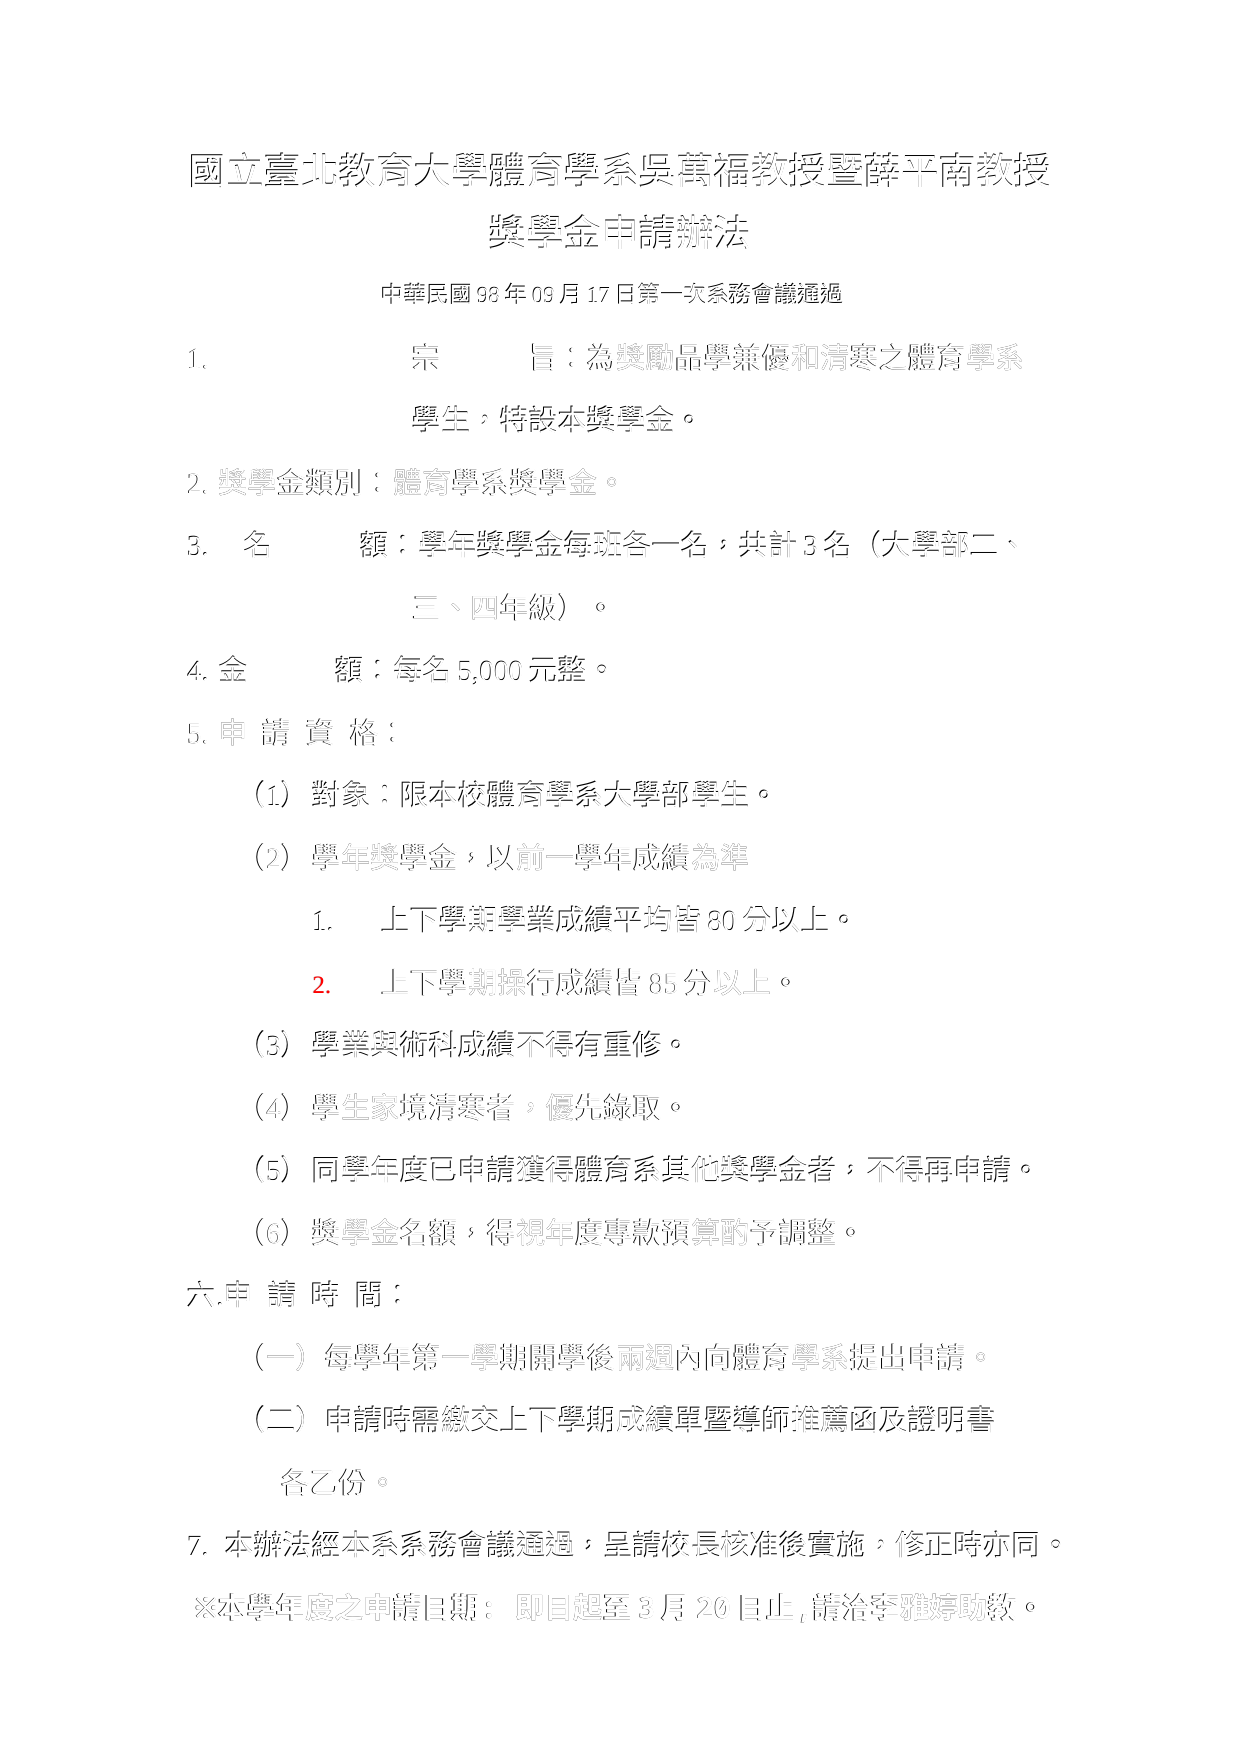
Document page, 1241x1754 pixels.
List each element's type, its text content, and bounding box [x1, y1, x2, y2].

text 各乙份。 [237, 1439, 1053, 1502]
text 國立臺北教育大學體育學系吳萬福教授暨薛平南教授 [187, 127, 1053, 189]
text 六.申 請 時 間： [187, 1252, 1053, 1314]
text （二）申請時需繳交上下學期成績單暨導師推薦函及證明書 [237, 1377, 1053, 1439]
list 同學年度已申請獲得體育系其他獎學金者，不得再申請。 [237, 1127, 1053, 1189]
list 獎學金類別：體育學系獎學金。 [187, 439, 1053, 502]
text （一）每學年第一學期開學後兩週內向體育學系提出申請。 [237, 1314, 1053, 1377]
list 本辦法經本系系務會議通過，呈請校長核准後實施，修正時亦同。 [187, 1502, 1053, 1564]
list 金 額：每名5,000元整。 [187, 627, 1053, 689]
text 獎學金申請辦法 [187, 189, 1053, 252]
list 學業與術科成績不得有重修。 [237, 1002, 1053, 1064]
text 中華民國98年09月17日第一次系務會議通過 [187, 252, 1053, 314]
list 獎學金名額，得視年度專款預算酌予調整。 [237, 1189, 1053, 1252]
list 上下學期學業成績平均皆80分以上。 [312, 877, 1053, 939]
list 上下學期操行成績皆85分以上。 [312, 939, 1053, 1002]
list 宗 旨：為獎勵品學兼優和清寒之體育學系學生，特設本獎學金。 [187, 314, 1053, 439]
list 名 額：學年獎學金每班各一名，共計3名（大學部二、三、四年級）。 [187, 502, 1053, 627]
list 申 請 資 格： [187, 689, 1053, 752]
list 對象：限本校體育學系大學部學生。 [237, 752, 1053, 814]
list 學生家境清寒者，優先錄取。 [237, 1064, 1053, 1127]
list 學年獎學金，以前一學年成績為準 [237, 814, 1053, 877]
text ※本學年度之申請日期: 即日起至3月20日止,請洽李雅婷助教。 [187, 1564, 1053, 1627]
